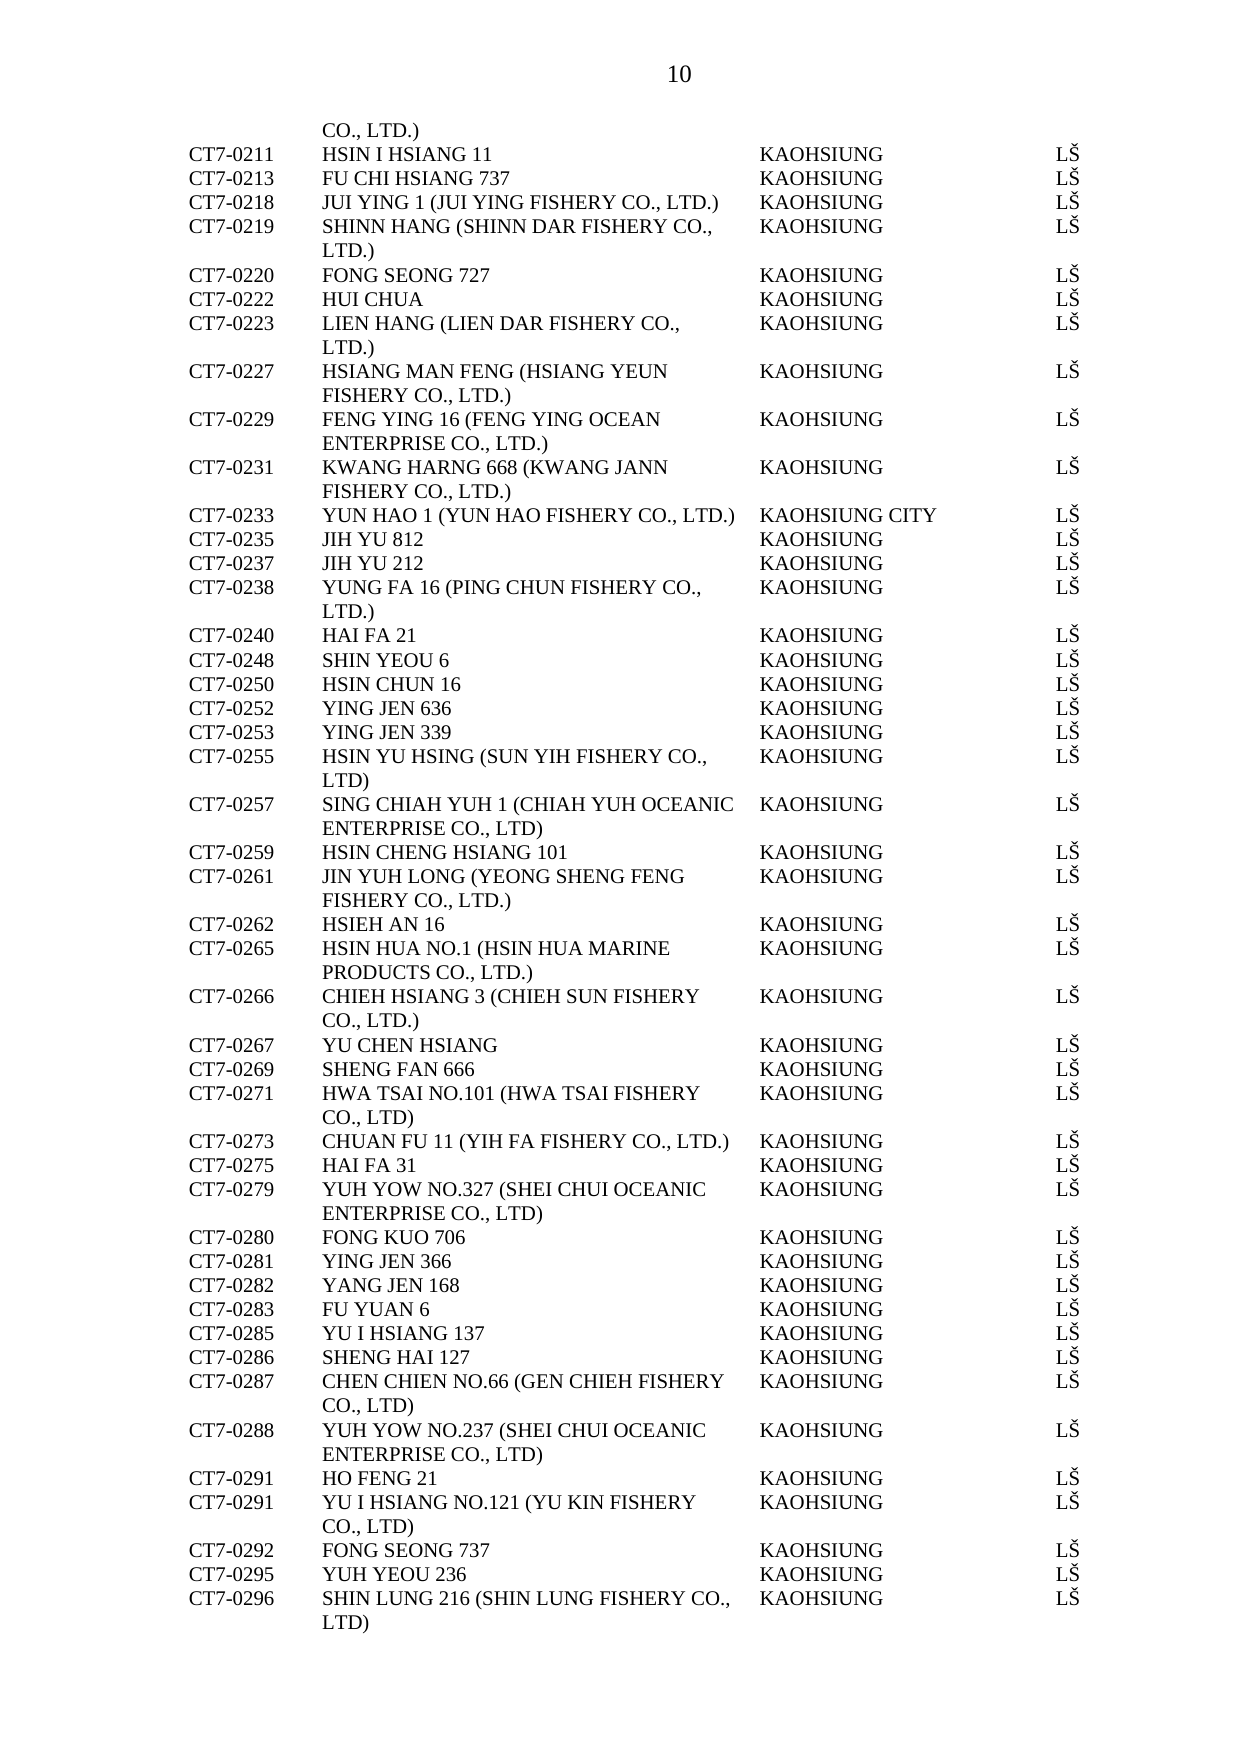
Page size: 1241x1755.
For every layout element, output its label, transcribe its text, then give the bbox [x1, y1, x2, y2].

table_cell Hsin Hua No.1 (Hsin Hua Marine Products Co., Ltd.) [311, 936, 748, 984]
table_cell KAOHSIUNG [748, 1033, 1044, 1057]
table_cell Enterprise Co., Ltd) [311, 1442, 748, 1466]
table_cell [177, 1201, 311, 1225]
table_cell KAOHSIUNG CITY [748, 503, 1044, 527]
table_cell LŠ [1044, 1490, 1181, 1538]
table_cell Hsin Cheng Hsiang 101 [311, 840, 748, 864]
table_cell LŠ [1044, 720, 1181, 744]
table_cell Fong Kuo 706 [311, 1225, 748, 1249]
table_cell Jih Yu 212 [311, 551, 748, 575]
table_cell LŠ [1044, 1273, 1181, 1297]
table_cell KAOHSIUNG [748, 287, 1044, 311]
table_cell KAOHSIUNG [748, 575, 1044, 623]
table_cell KAOHSIUNG [748, 407, 1044, 455]
table_cell CT7-0269 [177, 1057, 311, 1081]
table_cell [748, 1201, 1044, 1225]
table_cell CT7-0248 [177, 648, 311, 672]
table_cell LŠ [1044, 455, 1181, 503]
table_cell Shinn Hang (Shinn Dar Fishery Co., Ltd.) [311, 214, 748, 262]
table_cell CT7-0252 [177, 696, 311, 720]
table_cell KAOHSIUNG [748, 455, 1044, 503]
table_cell LŠ [1044, 142, 1181, 166]
table_cell LŠ [1044, 792, 1181, 816]
table_cell LŠ [1044, 1418, 1181, 1442]
table_cell Enterprise Co., Ltd) [311, 816, 748, 840]
table_cell KAOHSIUNG [748, 311, 1044, 359]
table_cell Fu Yuan 6 [311, 1297, 748, 1321]
table_cell CT7-0219 [177, 214, 311, 262]
table_cell CT7-0259 [177, 840, 311, 864]
table_cell LŠ [1044, 287, 1181, 311]
table_cell [177, 816, 311, 840]
table_cell KAOHSIUNG [748, 1177, 1044, 1201]
table_cell Shin Yeou 6 [311, 648, 748, 672]
table_cell CT7-0231 [177, 455, 311, 503]
table_cell Hwa Tsai No.101 (Hwa Tsai Fishery Co., Ltd) [311, 1081, 748, 1129]
table_cell CT7-0280 [177, 1225, 311, 1249]
table_cell Shin Lung 216 (Shin Lung Fishery Co., Ltd) [311, 1586, 748, 1634]
table_cell Ying Jen 636 [311, 696, 748, 720]
table_cell Yuh Yeou 236 [311, 1562, 748, 1586]
table_cell Ying Jen 366 [311, 1249, 748, 1273]
table_cell Kwang Harng 668 (Kwang Jann Fishery Co., Ltd.) [311, 455, 748, 503]
table_cell CT7-0286 [177, 1345, 311, 1369]
table_cell Ho Feng 21 [311, 1466, 748, 1490]
table_cell Chen Chien No.66 (Gen Chieh Fishery Co., Ltd) [311, 1369, 748, 1417]
table_cell LŠ [1044, 1466, 1181, 1490]
table_cell CT7-0238 [177, 575, 311, 623]
table_cell KAOHSIUNG [748, 551, 1044, 575]
table_cell Hsieh An 16 [311, 912, 748, 936]
table_cell Yung Fa 16 (Ping Chun Fishery Co., Ltd.) [311, 575, 748, 623]
table_cell Hsin Yu Hsing (Sun Yih Fishery Co., Ltd) [311, 744, 748, 792]
table_cell LŠ [1044, 648, 1181, 672]
table_cell KAOHSIUNG [748, 1490, 1044, 1538]
table_cell KAOHSIUNG [748, 744, 1044, 792]
table_cell KAOHSIUNG [748, 672, 1044, 696]
table_cell CT7-0240 [177, 624, 311, 647]
table_cell KAOHSIUNG [748, 1538, 1044, 1562]
table_cell [748, 1442, 1044, 1466]
table_cell Yuh Yow No.327 (Shei Chui Oceanic [311, 1177, 748, 1201]
table_cell [1044, 118, 1181, 142]
table_cell CT7-0282 [177, 1273, 311, 1297]
table_cell KAOHSIUNG [748, 1345, 1044, 1369]
table_cell Feng Ying 16 (Feng Ying Ocean Enterprise Co., Ltd.) [311, 407, 748, 455]
table_cell CT7-0262 [177, 912, 311, 936]
table_cell Sing Chiah Yuh 1 (Chiah Yuh Oceanic [311, 792, 748, 816]
table_cell KAOHSIUNG [748, 142, 1044, 166]
table_cell LŠ [1044, 359, 1181, 407]
table_cell CT7-0235 [177, 527, 311, 551]
table_cell CT7-0255 [177, 744, 311, 792]
table_cell Hui Chua [311, 287, 748, 311]
table_cell Yun Hao 1 (Yun Hao Fishery Co., Ltd.) [311, 503, 748, 527]
table_cell CT7-0250 [177, 672, 311, 696]
table_cell Sheng Fan 666 [311, 1057, 748, 1081]
table_cell CT7-0227 [177, 359, 311, 407]
table_cell LŠ [1044, 503, 1181, 527]
table_cell KAOHSIUNG [748, 190, 1044, 214]
table_cell CT7-0253 [177, 720, 311, 744]
table_cell Yuh Yow No.237 (Shei Chui Oceanic [311, 1418, 748, 1442]
table_cell Lien Hang (Lien Dar Fishery Co., Ltd.) [311, 311, 748, 359]
table_cell LŠ [1044, 551, 1181, 575]
table_cell CT7-0288 [177, 1418, 311, 1442]
table_cell KAOHSIUNG [748, 527, 1044, 551]
table_cell LŠ [1044, 1057, 1181, 1081]
table_cell KAOHSIUNG [748, 864, 1044, 912]
table_cell LŠ [1044, 190, 1181, 214]
table_cell Jin Yuh Long (Yeong Sheng Feng Fishery Co., Ltd.) [311, 864, 748, 912]
table_cell KAOHSIUNG [748, 1321, 1044, 1345]
table_cell LŠ [1044, 1129, 1181, 1153]
table_cell CT7-0213 [177, 166, 311, 190]
table_cell CT7-0218 [177, 190, 311, 214]
table_cell LŠ [1044, 672, 1181, 696]
table_cell LŠ [1044, 1153, 1181, 1177]
table_cell KAOHSIUNG [748, 263, 1044, 287]
table_cell LŠ [1044, 624, 1181, 647]
table_cell KAOHSIUNG [748, 1153, 1044, 1177]
table_cell KAOHSIUNG [748, 1081, 1044, 1129]
table_cell CT7-0211 [177, 142, 311, 166]
table_cell LŠ [1044, 1538, 1181, 1562]
table_cell [1044, 816, 1181, 840]
table_cell Hsiang Man Feng (Hsiang Yeun Fishery Co., Ltd.) [311, 359, 748, 407]
table_cell CT7-0267 [177, 1033, 311, 1057]
table_cell KAOHSIUNG [748, 1225, 1044, 1249]
table_cell LŠ [1044, 744, 1181, 792]
table_cell KAOHSIUNG [748, 1369, 1044, 1417]
table_cell Co., Ltd.) [311, 118, 748, 142]
table_cell KAOHSIUNG [748, 696, 1044, 720]
table_cell Yang Jen 168 [311, 1273, 748, 1297]
table_cell LŠ [1044, 984, 1181, 1032]
table_cell CT7-0261 [177, 864, 311, 912]
table_cell CT7-0291 [177, 1466, 311, 1490]
table_cell LŠ [1044, 1297, 1181, 1321]
table_cell Fong Seong 737 [311, 1538, 748, 1562]
table_cell CT7-0229 [177, 407, 311, 455]
table_cell Hsin I Hsiang 11 [311, 142, 748, 166]
table_cell CT7-0271 [177, 1081, 311, 1129]
table_cell CT7-0281 [177, 1249, 311, 1273]
table_cell KAOHSIUNG [748, 1249, 1044, 1273]
table_cell Yu I Hsiang 137 [311, 1321, 748, 1345]
table_cell CT7-0292 [177, 1538, 311, 1562]
table_cell [1044, 1201, 1181, 1225]
table_cell Enterprise Co., Ltd) [311, 1201, 748, 1225]
table_cell LŠ [1044, 1321, 1181, 1345]
table_cell LŠ [1044, 1177, 1181, 1201]
table_cell LŠ [1044, 407, 1181, 455]
table_cell LŠ [1044, 1586, 1181, 1634]
table_cell KAOHSIUNG [748, 648, 1044, 672]
table_cell KAOHSIUNG [748, 1297, 1044, 1321]
table_cell LŠ [1044, 575, 1181, 623]
table_cell [1044, 1442, 1181, 1466]
table_cell KAOHSIUNG [748, 1129, 1044, 1153]
table_cell LŠ [1044, 1249, 1181, 1273]
table_cell LŠ [1044, 1225, 1181, 1249]
table_cell CT7-0287 [177, 1369, 311, 1417]
table_cell Chieh Hsiang 3 (Chieh Sun Fishery Co., Ltd.) [311, 984, 748, 1032]
table_cell KAOHSIUNG [748, 936, 1044, 984]
table_cell CT7-0283 [177, 1297, 311, 1321]
table_cell LŠ [1044, 527, 1181, 551]
table_cell CT7-0237 [177, 551, 311, 575]
table_cell LŠ [1044, 936, 1181, 984]
table_cell [177, 1442, 311, 1466]
table_cell Jui Ying 1 (Jui Ying Fishery Co., Ltd.) [311, 190, 748, 214]
table_cell Hai Fa 31 [311, 1153, 748, 1177]
table_cell LŠ [1044, 1562, 1181, 1586]
table_cell Ying Jen 339 [311, 720, 748, 744]
table_cell CT7-0233 [177, 503, 311, 527]
table_cell [177, 118, 311, 142]
table_cell KAOHSIUNG [748, 1562, 1044, 1586]
table_cell KAOHSIUNG [748, 1466, 1044, 1490]
table_cell CT7-0223 [177, 311, 311, 359]
table_cell LŠ [1044, 912, 1181, 936]
table_cell LŠ [1044, 1345, 1181, 1369]
table_cell CT7-0266 [177, 984, 311, 1032]
table_cell KAOHSIUNG [748, 720, 1044, 744]
table_cell KAOHSIUNG [748, 359, 1044, 407]
table_cell LŠ [1044, 166, 1181, 190]
table_cell CT7-0275 [177, 1153, 311, 1177]
table_cell KAOHSIUNG [748, 624, 1044, 647]
table_cell Hai Fa 21 [311, 624, 748, 647]
table_cell Chuan Fu 11 (Yih Fa Fishery Co., Ltd.) [311, 1129, 748, 1153]
table_cell CT7-0265 [177, 936, 311, 984]
table_cell LŠ [1044, 864, 1181, 912]
table_cell KAOHSIUNG [748, 792, 1044, 816]
table_cell LŠ [1044, 1081, 1181, 1129]
table_cell KAOHSIUNG [748, 1057, 1044, 1081]
table_cell CT7-0273 [177, 1129, 311, 1153]
table_cell CT7-0295 [177, 1562, 311, 1586]
table_cell KAOHSIUNG [748, 1586, 1044, 1634]
table_cell LŠ [1044, 696, 1181, 720]
table_cell Sheng Hai 127 [311, 1345, 748, 1369]
table_cell CT7-0222 [177, 287, 311, 311]
table_cell KAOHSIUNG [748, 840, 1044, 864]
table_cell [748, 816, 1044, 840]
table_cell KAOHSIUNG [748, 984, 1044, 1032]
table_cell KAOHSIUNG [748, 1273, 1044, 1297]
table_cell KAOHSIUNG [748, 166, 1044, 190]
table_cell CT7-0291 [177, 1490, 311, 1538]
table_cell CT7-0257 [177, 792, 311, 816]
table_cell LŠ [1044, 1369, 1181, 1417]
table_cell KAOHSIUNG [748, 912, 1044, 936]
table_cell Hsin Chun 16 [311, 672, 748, 696]
table_cell LŠ [1044, 1033, 1181, 1057]
table_cell LŠ [1044, 311, 1181, 359]
table_cell Yu Chen Hsiang [311, 1033, 748, 1057]
table_cell CT7-0279 [177, 1177, 311, 1201]
table_cell LŠ [1044, 263, 1181, 287]
table_cell Jih Yu 812 [311, 527, 748, 551]
table_cell CT7-0220 [177, 263, 311, 287]
table_cell KAOHSIUNG [748, 214, 1044, 262]
table_cell CT7-0296 [177, 1586, 311, 1634]
table_cell LŠ [1044, 840, 1181, 864]
table_cell Fu Chi Hsiang 737 [311, 166, 748, 190]
table_cell CT7-0285 [177, 1321, 311, 1345]
table_cell LŠ [1044, 214, 1181, 262]
table_cell [748, 118, 1044, 142]
table_cell KAOHSIUNG [748, 1418, 1044, 1442]
table_cell Fong Seong 727 [311, 263, 748, 287]
table_cell Yu I Hsiang No.121 (Yu Kin Fishery Co., Ltd) [311, 1490, 748, 1538]
